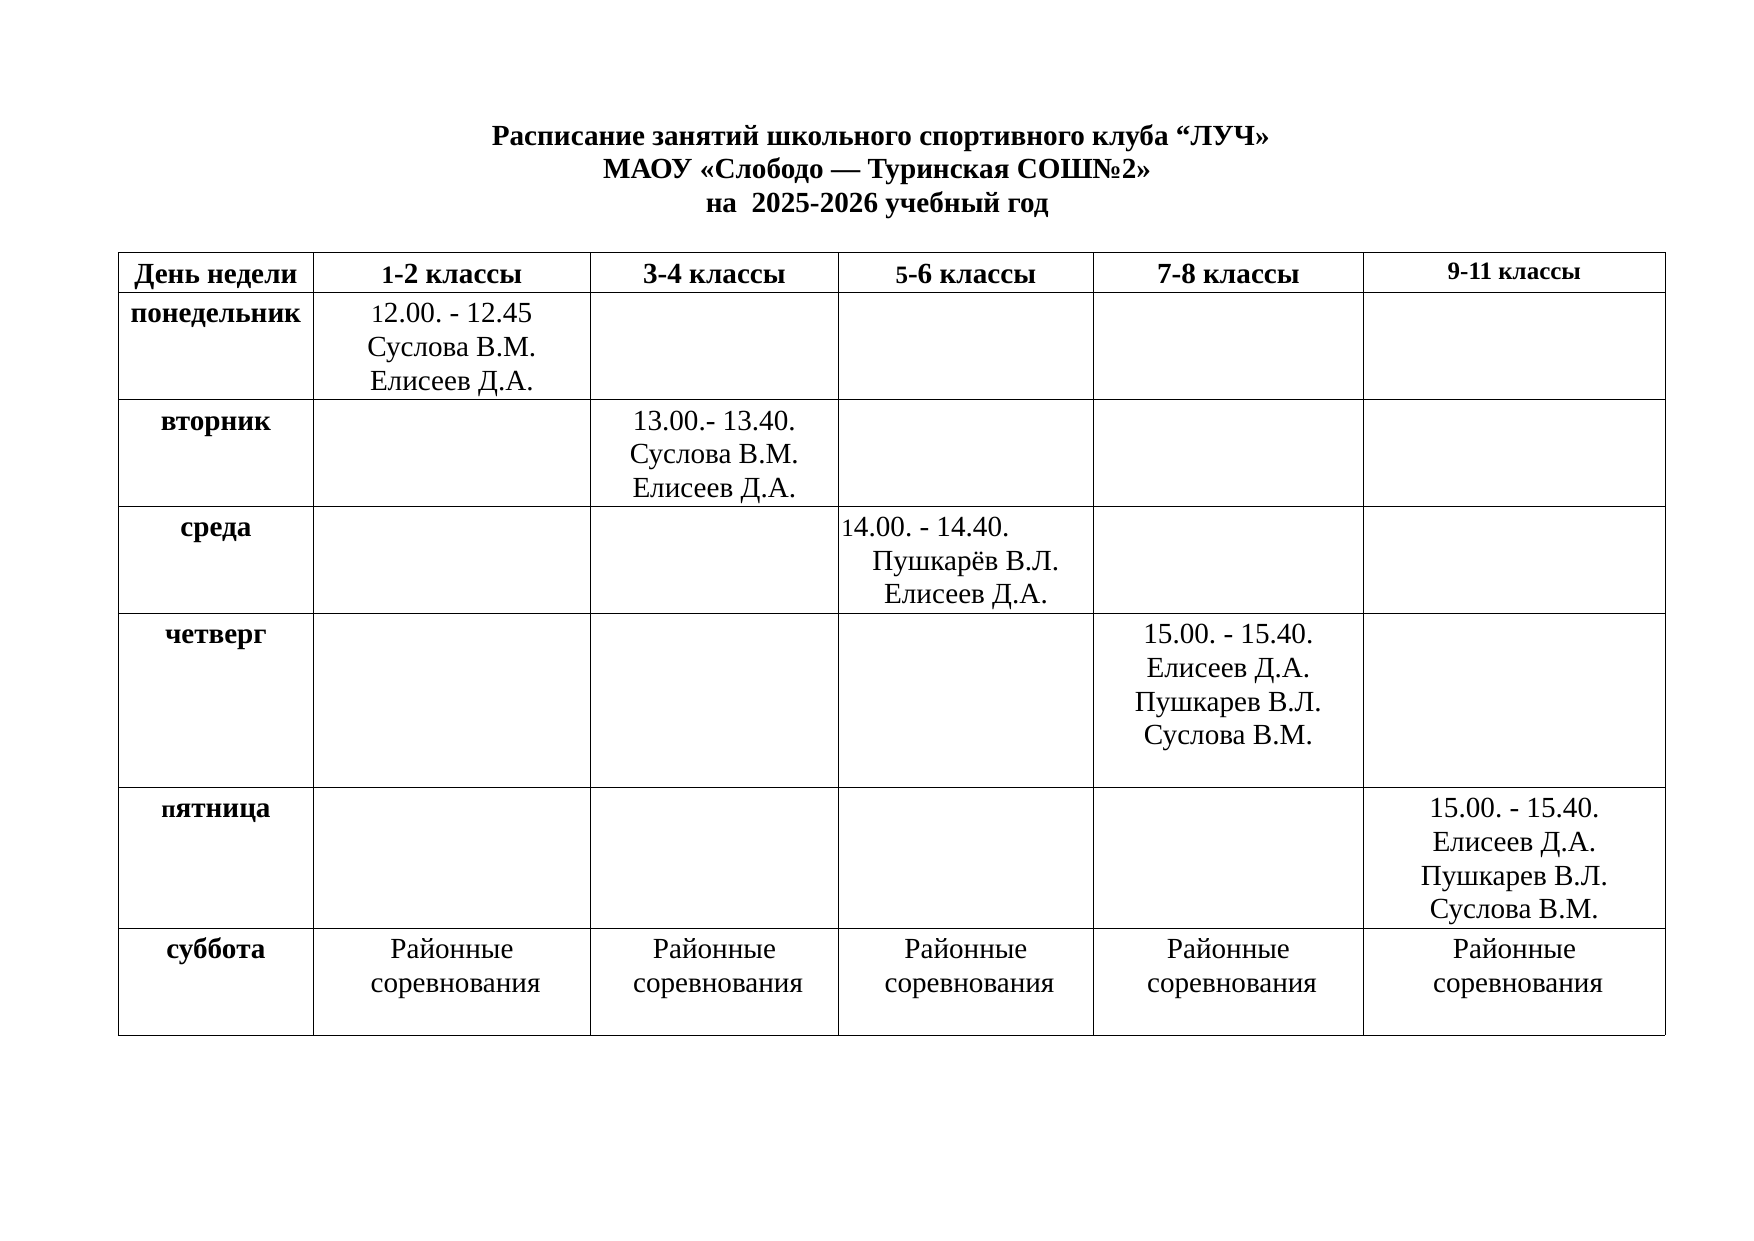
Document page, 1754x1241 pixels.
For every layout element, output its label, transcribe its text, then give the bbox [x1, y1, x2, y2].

table_cell [1364, 507, 1665, 613]
table_cell Районные соревнования [591, 929, 838, 1035]
table_cell [591, 507, 838, 613]
table_cell [314, 507, 590, 613]
table_cell суббота [119, 929, 313, 1035]
table_header 1-2 классы [314, 253, 590, 292]
table_cell [839, 400, 1093, 506]
table_cell [1094, 400, 1363, 506]
table_cell [314, 788, 590, 928]
table_cell 13.00.- 13.40. Суслова В.М. Елисеев Д.А. [591, 400, 838, 506]
table_cell [839, 614, 1093, 787]
table_cell [314, 614, 590, 787]
table_cell Районные соревнования [1364, 929, 1665, 1035]
table_cell пятница [119, 788, 313, 928]
table_cell [1364, 293, 1665, 399]
table_cell [1094, 507, 1363, 613]
table_cell Районные соревнования [1094, 929, 1363, 1035]
table_cell [1364, 400, 1665, 506]
table_header День недели [119, 253, 313, 292]
table_cell 15.00. - 15.40. Елисеев Д.А. Пушкарев В.Л. Суслова В.М. [1094, 614, 1363, 787]
table_cell 14.00. - 14.40. Пушкарёв В.Л. Елисеев Д.А. [839, 507, 1093, 613]
table_cell 12.00. - 12.45 Суслова В.М. Елисеев Д.А. [314, 293, 590, 399]
table_cell Районные соревнования [314, 929, 590, 1035]
text на 2025-2026 учебный год [118, 185, 1636, 219]
text МАОУ «Слободо — Туринская СОШ№2» [118, 152, 1636, 185]
table_cell среда [119, 507, 313, 613]
table_cell [591, 788, 838, 928]
table_header 3-4 классы [591, 253, 838, 292]
table_cell понедельник [119, 293, 313, 399]
table_cell [839, 788, 1093, 928]
table_header 7-8 классы [1094, 253, 1363, 292]
table_cell четверг [119, 614, 313, 787]
table_cell [1094, 788, 1363, 928]
table_cell [591, 614, 838, 787]
table_cell [1364, 614, 1665, 787]
text Расписание занятий школьного спортивного клуба “ЛУЧ» [118, 118, 1636, 152]
table_header 9-11 классы [1364, 253, 1665, 292]
table_cell вторник [119, 400, 313, 506]
table_cell [839, 293, 1093, 399]
table_header 5-6 классы [839, 253, 1093, 292]
table_cell 15.00. - 15.40. Елисеев Д.А. Пушкарев В.Л. Суслова В.М. [1364, 788, 1665, 928]
table_cell [591, 293, 838, 399]
table_cell [1094, 293, 1363, 399]
table_cell [314, 400, 590, 506]
table_cell Районные соревнования [839, 929, 1093, 1035]
